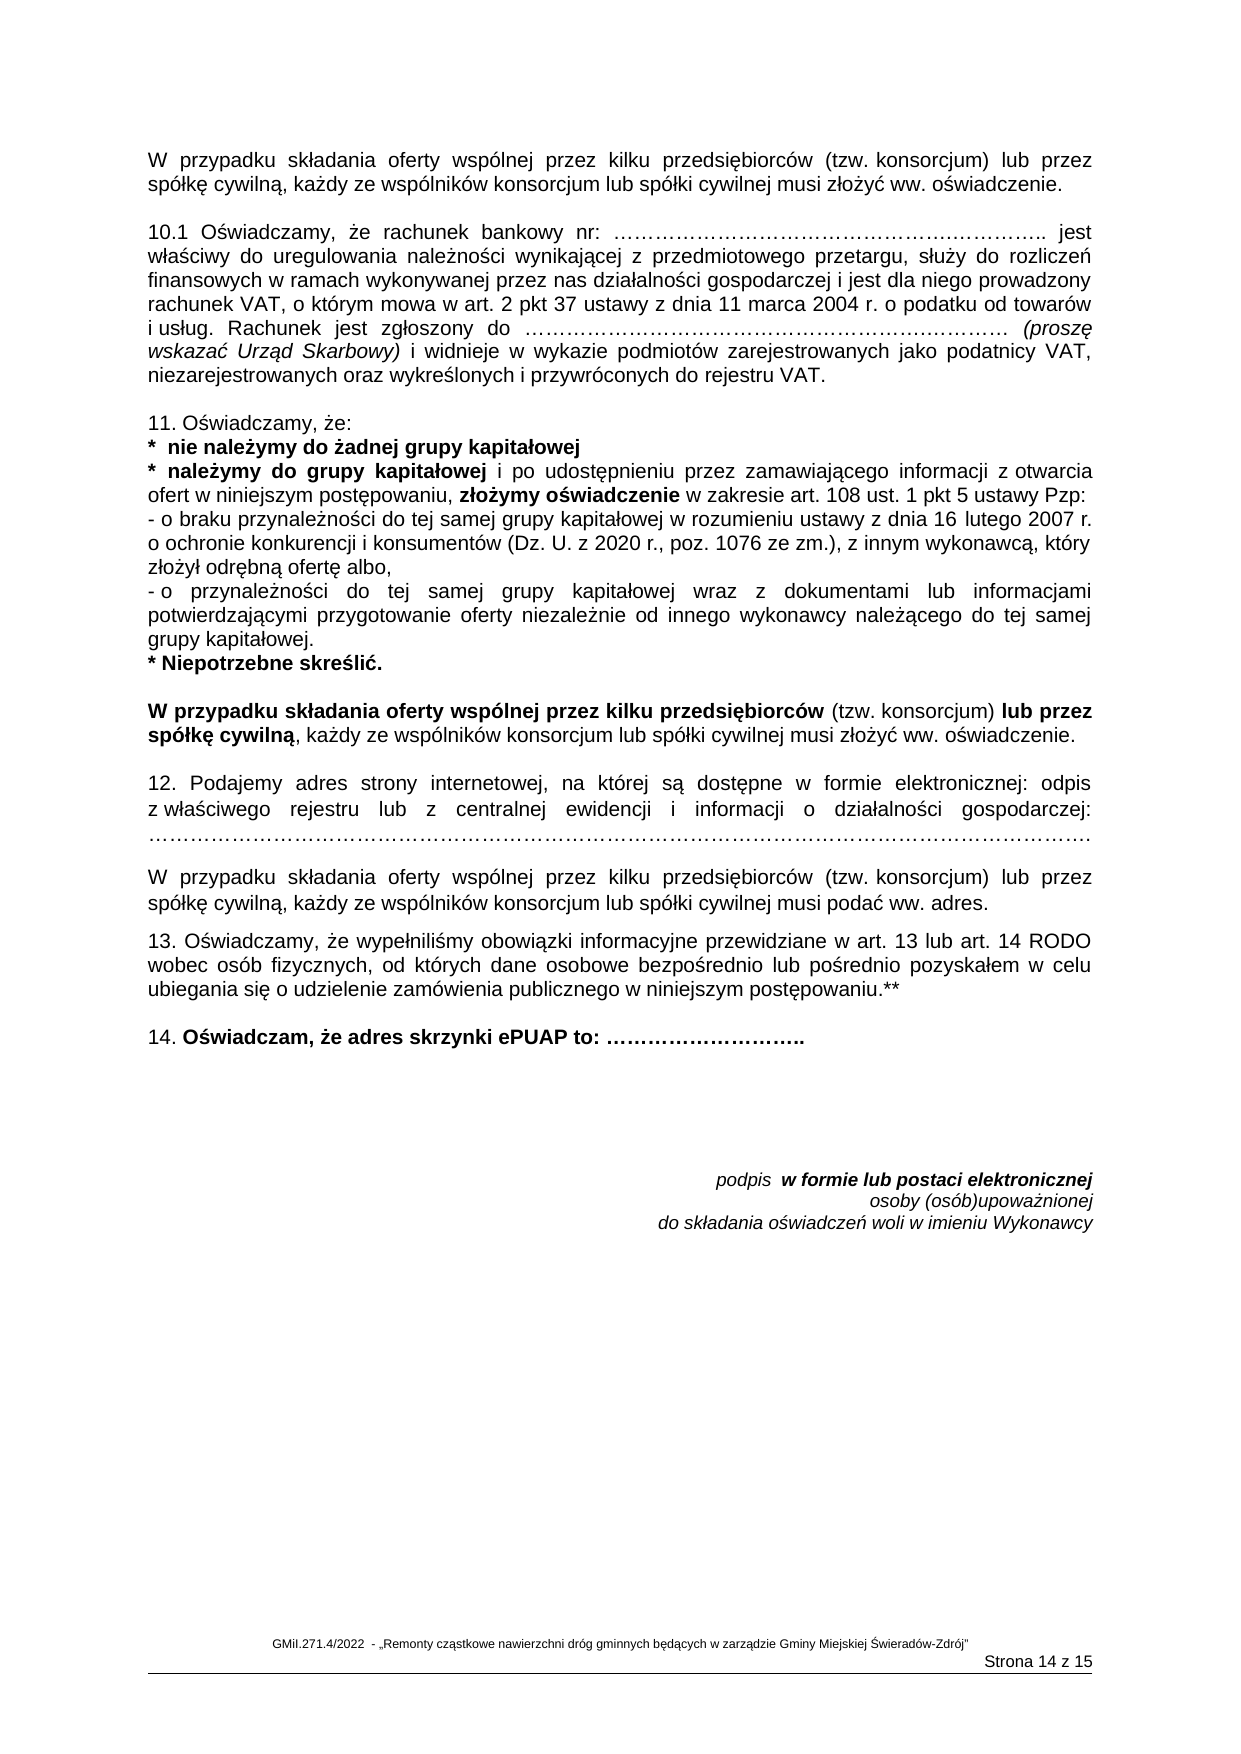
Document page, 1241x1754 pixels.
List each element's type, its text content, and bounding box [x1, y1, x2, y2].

text - o braku przynależności do tej samej grupy kapitałowej w rozumieniu ustawy z dnia 16 lutego 2007 r. o ochronie konkurencji i konsumentów (Dz. U. z 2020 r., poz. 1076 ze zm.), z innym wykonawcą, który złożył odrębną ofertę albo, [148, 507, 1092, 579]
text * nie należymy do żadnej grupy kapitałowej [148, 435, 1092, 459]
text 11. Oświadczamy, że: [148, 411, 1092, 435]
text * należymy do grupy kapitałowej i po udostępnieniu przez zamawiającego informacji z otwarcia ofert w niniejszym postępowaniu, złożymy oświadczenie w zakresie art. 108 ust. 1 pkt 5 ustawy Pzp: [148, 459, 1092, 507]
text - o przynależności do tej samej grupy kapitałowej wraz z dokumentami lub informacjami potwierdzającymi przygotowanie oferty niezależnie od innego wykonawcy należącego do tej samej grupy kapitałowej. [148, 579, 1092, 651]
text osoby (osób)upoważnionej [148, 1190, 1092, 1212]
text W przypadku składania oferty wspólnej przez kilku przedsiębiorców (tzw. konsorcjum) lub przez spółkę cywilną, każdy ze wspólników konsorcjum lub spółki cywilnej musi złożyć ww. oświadczenie. [148, 699, 1092, 747]
text W przypadku składania oferty wspólnej przez kilku przedsiębiorców (tzw. konsorcjum) lub przez spółkę cywilną, każdy ze wspólników konsorcjum lub spółki cywilnej musi złożyć ww. oświadczenie. [148, 148, 1092, 196]
text podpis w formie lub postaci elektronicznej [148, 1168, 1092, 1190]
text 12. Podajemy adres strony internetowej, na której są dostępne w formie elektronicznej: odpis z właściwego rejestru lub z centralnej ewidencji i informacji o działalności gospodarczej: ………………………………………………………………………………………………………………………. [148, 771, 1092, 846]
text do składania oświadczeń woli w imieniu Wykonawcy [148, 1212, 1092, 1233]
text * Niepotrzebne skreślić. [148, 651, 1092, 675]
text W przypadku składania oferty wspólnej przez kilku przedsiębiorców (tzw. konsorcjum) lub przez spółkę cywilną, każdy ze wspólników konsorcjum lub spółki cywilnej musi podać ww. adres. [148, 865, 1092, 914]
text 14. Oświadczam, że adres skrzynki ePUAP to: ……………………….. [148, 1025, 1092, 1049]
text 10.1 Oświadczamy, że rachunek bankowy nr: ………………………………………….………….. jest właściwy do uregulowania należności wynikającej z przedmiotowego przetargu, służy do rozliczeń finansowych w ramach wykonywanej przez nas działalności gospodarczej i jest dla niego prowadzony rachunek VAT, o którym mowa w art. 2 pkt 37 ustawy z dnia 11 marca 2004 r. o podatku od towarów i usług. Rachunek jest zgłoszony do ………………………………………………….………… (proszę wskazać Urząd Skarbowy) i widnieje w wykazie podmiotów zarejestrowanych jako podatnicy VAT, niezarejestrowanych oraz wykreślonych i przywróconych do rejestru VAT. [148, 219, 1092, 387]
text 13. Oświadczamy, że wypełniliśmy obowiązki informacyjne przewidziane w art. 13 lub art. 14 RODO wobec osób fizycznych, od których dane osobowe bezpośrednio lub pośrednio pozyskałem w celu ubiegania się o udzielenie zamówienia publicznego w niniejszym postępowaniu.** [148, 929, 1092, 1001]
